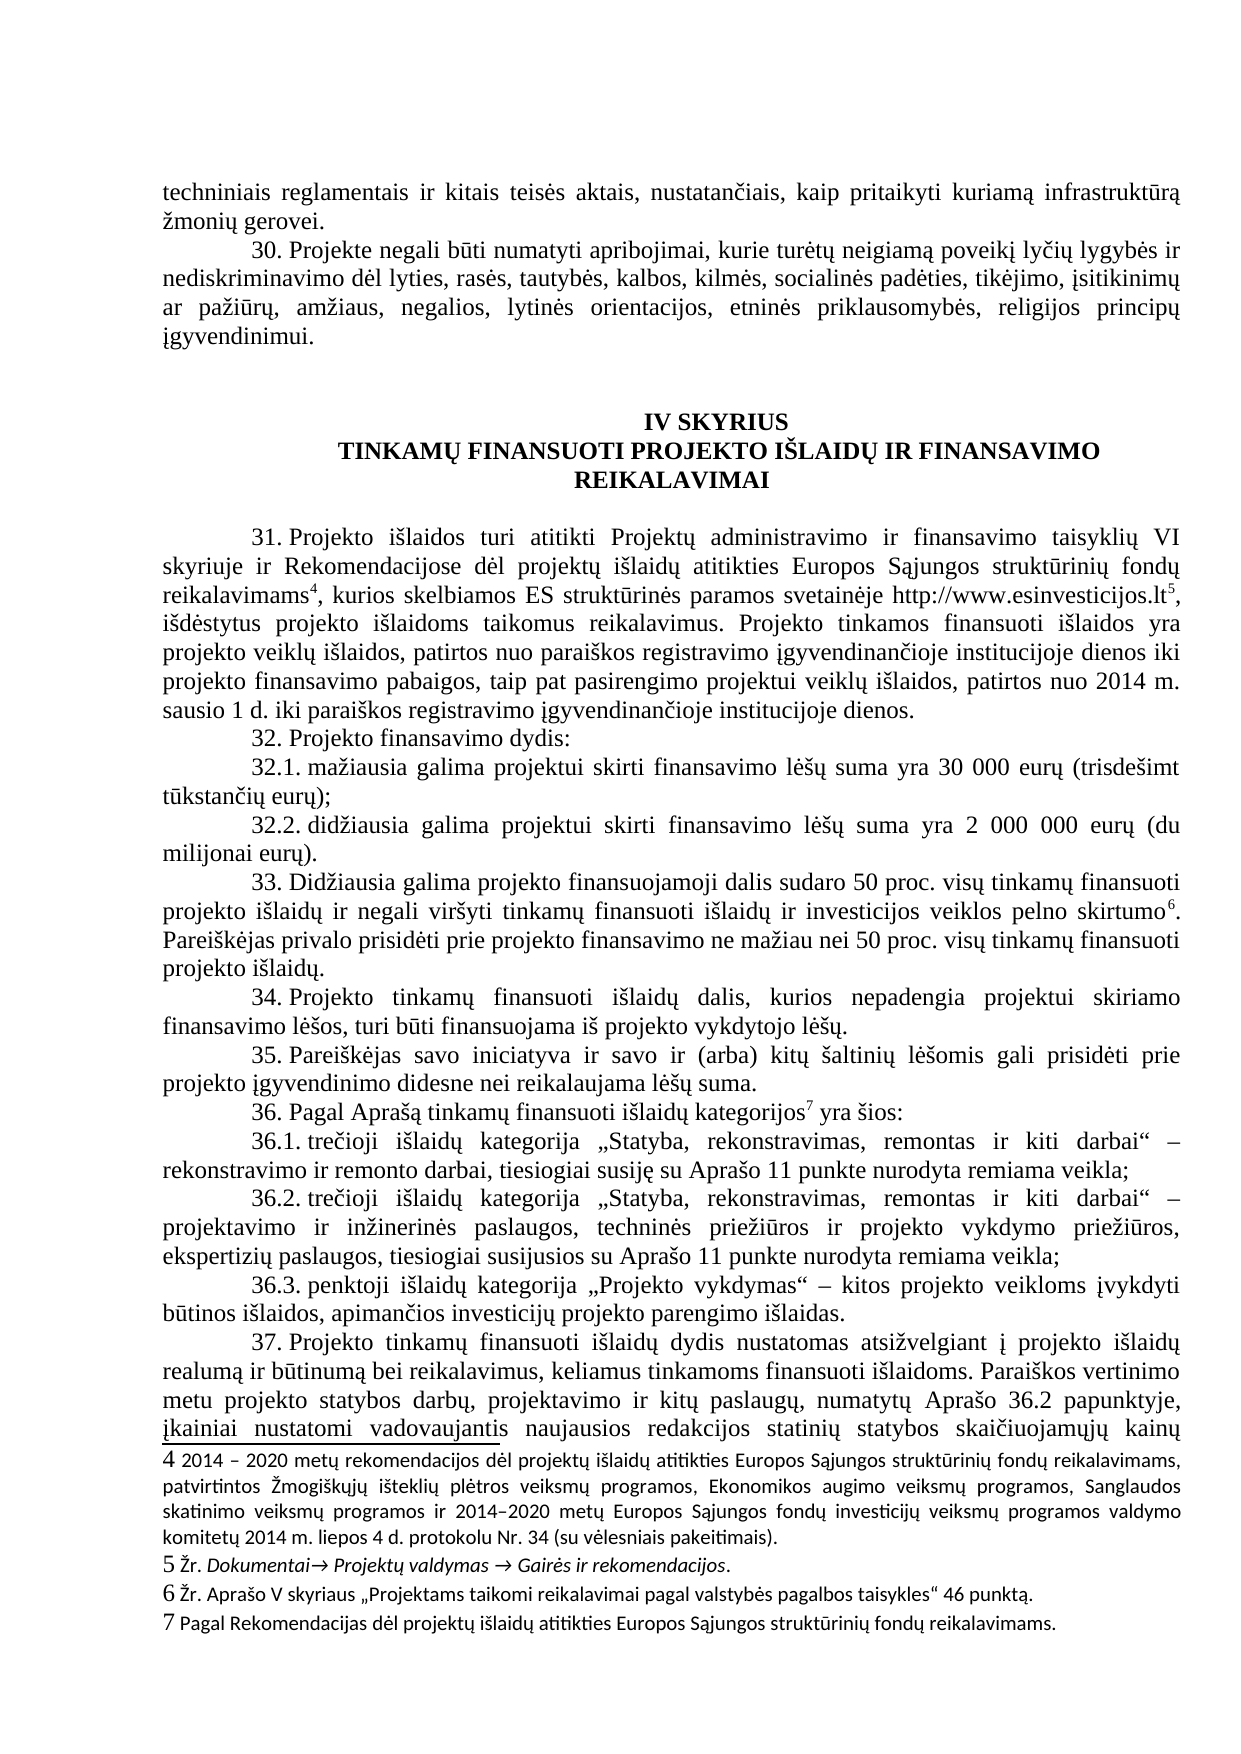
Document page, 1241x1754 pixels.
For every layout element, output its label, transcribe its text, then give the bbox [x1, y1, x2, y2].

text 2014 – 2020 metų rekomendacijos dėl projektų išlaidų atitikties Europos Sąjungos struktūrinių fondų reikalavimams, patvirtintos Žmogiškųjų išteklių plėtros veiksmų programos, Ekonomikos augimo veiksmų programos, Sanglaudos skatinimo veiksmų programos ir 2014–2020 metų Europos Sąjungos fondų investicijų veiksmų programos valdymo komitetų 2014 m. liepos 4 d. protokolu Nr. 34 (su vėlesniais pakeitimais). [162, 1444, 1181, 1549]
text TINKAMŲ FINANSUOTI PROJEKTO IŠLAIDŲ IR FINANSAVIMO REIKALAVIMAI [162, 436, 1181, 493]
text Žr. Dokumentai→ Projektų valdymas → Gairės ir rekomendacijos. [162, 1549, 1181, 1578]
text IV SKYRIUS [162, 407, 1181, 436]
text techniniais reglamentais ir kitais teisės aktais, nustatančiais, kaip pritaikyti kuriamą infrastruktūrą žmonių gerovei. [162, 177, 1181, 235]
text 36.2. trečioji išlaidų kategorija „Statyba, rekonstravimas, remontas ir kiti darbai“ – projektavimo ir inžinerinės paslaugos, techninės priežiūros ir projekto vykdymo priežiūros, ekspertizių paslaugos, tiesiogiai susijusios su Aprašo 11 punkte nurodyta remiama veikla; [162, 1183, 1181, 1270]
text 32.2. didžiausia galima projektui skirti finansavimo lėšų suma yra 2 000 000 eurų (du milijonai eurų). [162, 810, 1181, 867]
text 31. Projekto išlaidos turi atitikti Projektų administravimo ir finansavimo taisyklių VI skyriuje ir Rekomendacijose dėl projektų išlaidų atitikties Europos Sąjungos struktūrinių fondų reikalavimams, kurios skelbiamos ES struktūrinės paramos svetainėje http://www.esinvesticijos.lt, išdėstytus projekto išlaidoms taikomus reikalavimus. Projekto tinkamos finansuoti išlaidos yra projekto veiklų išlaidos, patirtos nuo paraiškos registravimo įgyvendinančioje institucijoje dienos iki projekto finansavimo pabaigos, taip pat pasirengimo projektui veiklų išlaidos, patirtos nuo 2014 m. sausio 1 d. iki paraiškos registravimo įgyvendinančioje institucijoje dienos. [162, 522, 1181, 723]
text 30. Projekte negali būti numatyti apribojimai, kurie turėtų neigiamą poveikį lyčių lygybės ir nediskriminavimo dėl lyties, rasės, tautybės, kalbos, kilmės, socialinės padėties, tikėjimo, įsitikinimų ar pažiūrų, amžiaus, negalios, lytinės orientacijos, etninės priklausomybės, religijos principų įgyvendinimui. [162, 235, 1181, 350]
text 32. Projekto finansavimo dydis: [162, 723, 1181, 752]
text 36. Pagal Aprašą tinkamų finansuoti išlaidų kategorijos yra šios: [162, 1097, 1181, 1126]
text 33. Didžiausia galima projekto finansuojamoji dalis sudaro 50 proc. visų tinkamų finansuoti projekto išlaidų ir negali viršyti tinkamų finansuoti išlaidų ir investicijos veiklos pelno skirtumo. Pareiškėjas privalo prisidėti prie projekto finansavimo ne mažiau nei 50 proc. visų tinkamų finansuoti projekto išlaidų. [162, 867, 1181, 982]
text Pagal Rekomendacijas dėl projektų išlaidų atitikties Europos Sąjungos struktūrinių fondų reikalavimams. [162, 1607, 1181, 1636]
text 36.3. penktoji išlaidų kategorija „Projekto vykdymas“ – kitos projekto veikloms įvykdyti būtinos išlaidos, apimančios investicijų projekto parengimo išlaidas. [162, 1270, 1181, 1327]
text Žr. Aprašo V skyriaus „Projektams taikomi reikalavimai pagal valstybės pagalbos taisykles“ 46 punktą. [162, 1578, 1181, 1607]
text 36.1. trečioji išlaidų kategorija „Statyba, rekonstravimas, remontas ir kiti darbai“ –rekonstravimo ir remonto darbai, tiesiogiai susiję su Aprašo 11 punkte nurodyta remiama veikla; [162, 1126, 1181, 1183]
text 37. Projekto tinkamų finansuoti išlaidų dydis nustatomas atsižvelgiant į projekto išlaidų realumą ir būtinumą bei reikalavimus, keliamus tinkamoms finansuoti išlaidoms. Paraiškos vertinimo metu projekto statybos darbų, projektavimo ir kitų paslaugų, numatytų Aprašo 36.2 papunktyje, įkainiai nustatomi vadovaujantis naujausios redakcijos statinių statybos skaičiuojamųjų kainų [162, 1327, 1181, 1442]
text 34. Projekto tinkamų finansuoti išlaidų dalis, kurios nepadengia projektui skiriamo finansavimo lėšos, turi būti finansuojama iš projekto vykdytojo lėšų. [162, 982, 1181, 1040]
text 35. Pareiškėjas savo iniciatyva ir savo ir (arba) kitų šaltinių lėšomis gali prisidėti prie projekto įgyvendinimo didesne nei reikalaujama lėšų suma. [162, 1040, 1181, 1097]
text 32.1. mažiausia galima projektui skirti finansavimo lėšų suma yra 30 000 eurų (trisdešimt tūkstančių eurų); [162, 752, 1181, 810]
